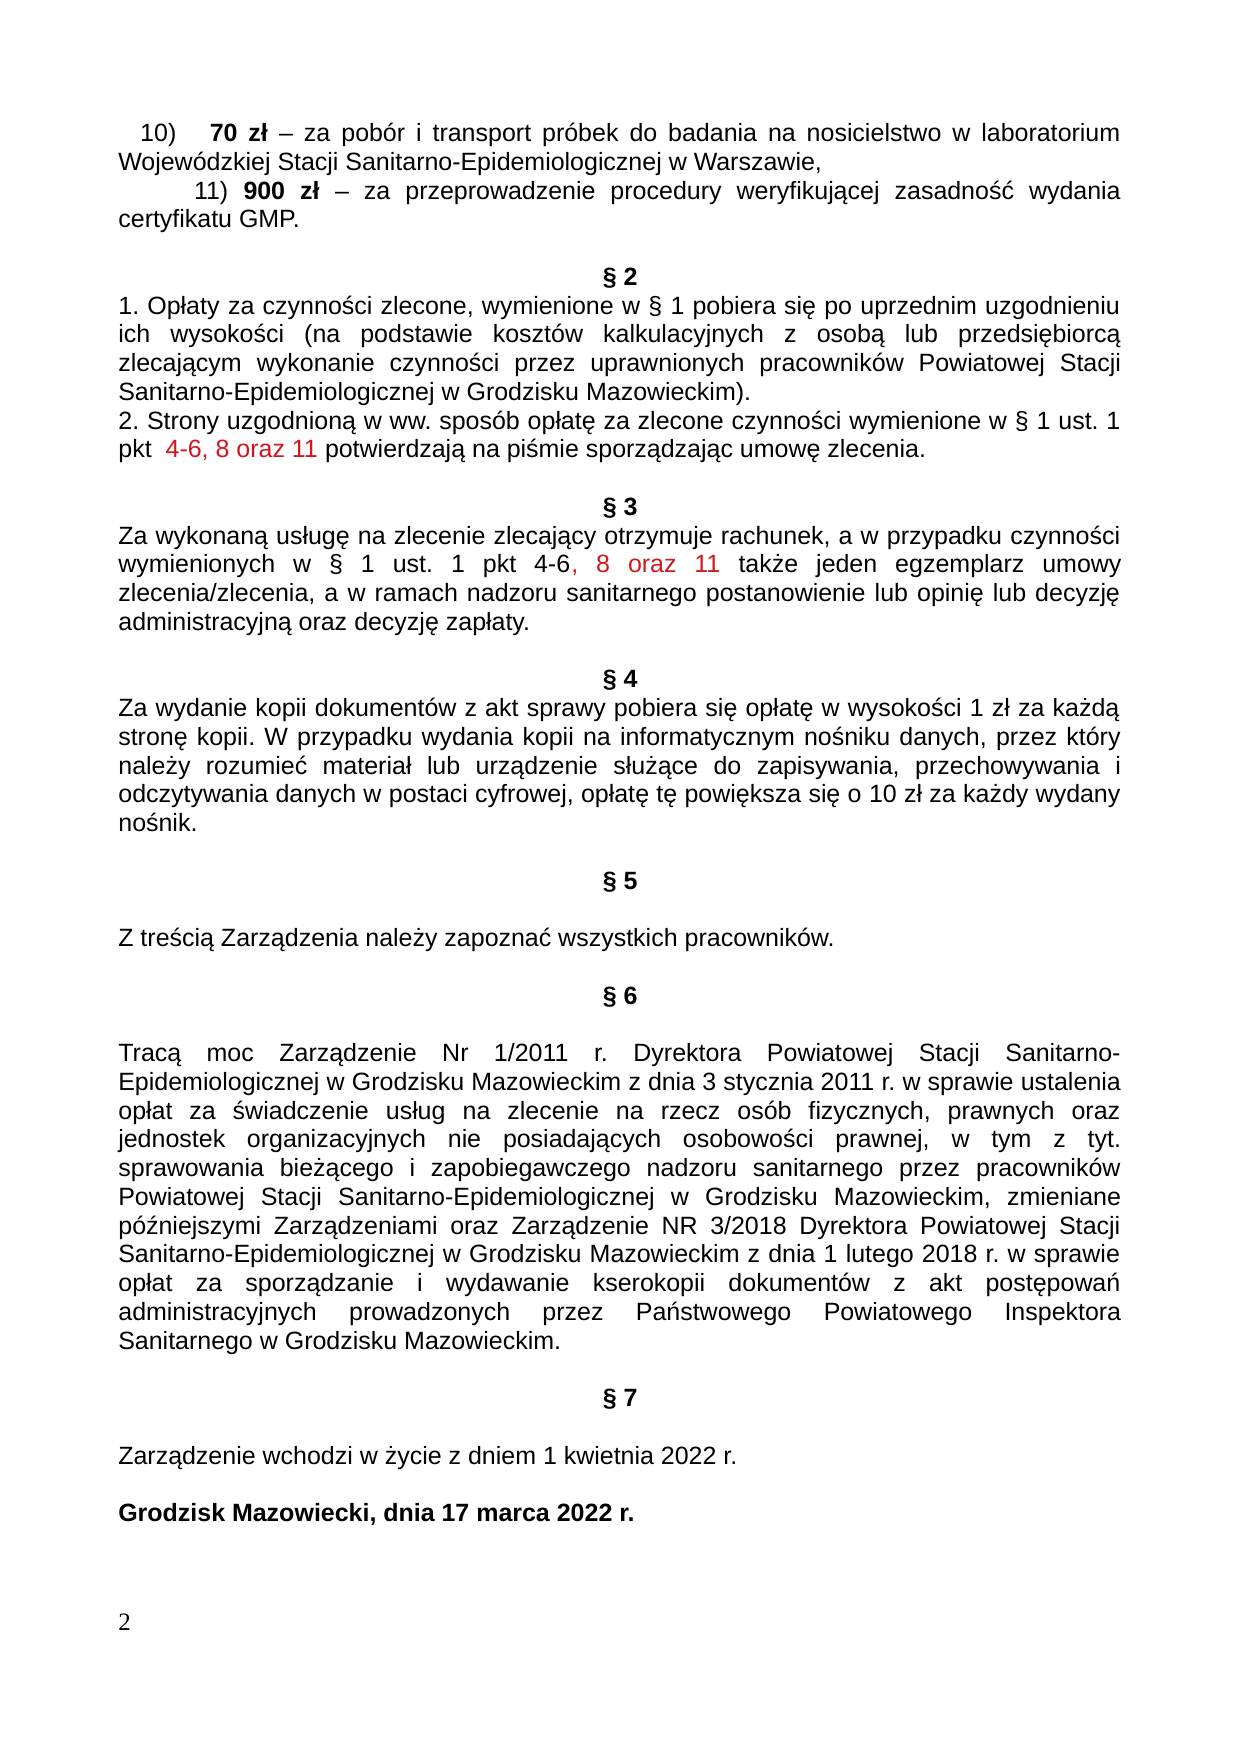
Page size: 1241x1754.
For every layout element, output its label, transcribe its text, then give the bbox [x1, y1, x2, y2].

text 11) 900 zł – za przeprowadzenie procedury weryfikującej zasadność wydania certyfikatu GMP. [118, 176, 1122, 233]
text Za wykonaną usługę na zlecenie zlecający otrzymuje rachunek, a w przypadku czynności wymienionych w § 1 ust. 1 pkt 4-6, 8 oraz 11 także jeden egzemplarz umowy zlecenia/zlecenia, a w ramach nadzoru sanitarnego postanowienie lub opinię lub decyzję administracyjną oraz decyzję zapłaty. [118, 521, 1122, 636]
text § 4 [118, 664, 1122, 693]
text Zarządzenie wchodzi w życie z dniem 1 kwietnia 2022 r. [118, 1441, 1122, 1469]
text 10) 70 zł – za pobór i transport próbek do badania na nosicielstwo w laboratorium Wojewódzkiej Stacji Sanitarno-Epidemiologicznej w Warszawie, [118, 118, 1122, 176]
text Tracą moc Zarządzenie Nr 1/2011 r. Dyrektora Powiatowej Stacji Sanitarno-Epidemiologicznej w Grodzisku Mazowieckim z dnia 3 stycznia 2011 r. w sprawie ustalenia opłat za świadczenie usług na zlecenie na rzecz osób fizycznych, prawnych oraz jednostek organizacyjnych nie posiadających osobowości prawnej, w tym z tyt. sprawowania bieżącego i zapobiegawczego nadzoru sanitarnego przez pracowników Powiatowej Stacji Sanitarno-Epidemiologicznej w Grodzisku Mazowieckim, zmieniane późniejszymi Zarządzeniami oraz Zarządzenie NR 3/2018 Dyrektora Powiatowej Stacji Sanitarno-Epidemiologicznej w Grodzisku Mazowieckim z dnia 1 lutego 2018 r. w sprawie opłat za sporządzanie i wydawanie kserokopii dokumentów z akt postępowań administracyjnych prowadzonych przez Państwowego Powiatowego Inspektora Sanitarnego w Grodzisku Mazowieckim. [118, 1038, 1122, 1354]
text § 5 [118, 866, 1122, 894]
list § 6 [118, 981, 1122, 1009]
list § 7 [118, 1383, 1122, 1412]
text § 2 [118, 262, 1122, 291]
text 1. Opłaty za czynności zlecone, wymienione w § 1 pobiera się po uprzednim uzgodnieniu ich wysokości (na podstawie kosztów kalkulacyjnych z osobą lub przedsiębiorcą zlecającym wykonanie czynności przez uprawnionych pracowników Powiatowej Stacji Sanitarno-Epidemiologicznej w Grodzisku Mazowieckim). [118, 291, 1122, 406]
text § 3 [118, 492, 1122, 521]
text Grodzisk Mazowiecki, dnia 17 marca 2022 r. [118, 1498, 1122, 1527]
text Z treścią Zarządzenia należy zapoznać wszystkich pracowników. [118, 923, 1122, 952]
text 2. Strony uzgodnioną w ww. sposób opłatę za zlecone czynności wymienione w § 1 ust. 1 pkt 4-6, 8 oraz 11 potwierdzają na piśmie sporządzając umowę zlecenia. [118, 406, 1122, 463]
text Za wydanie kopii dokumentów z akt sprawy pobiera się opłatę w wysokości 1 zł za każdą stronę kopii. W przypadku wydania kopii na informatycznym nośniku danych, przez który należy rozumieć materiał lub urządzenie służące do zapisywania, przechowywania i odczytywania danych w postaci cyfrowej, opłatę tę powiększa się o 10 zł za każdy wydany nośnik. [118, 693, 1122, 837]
